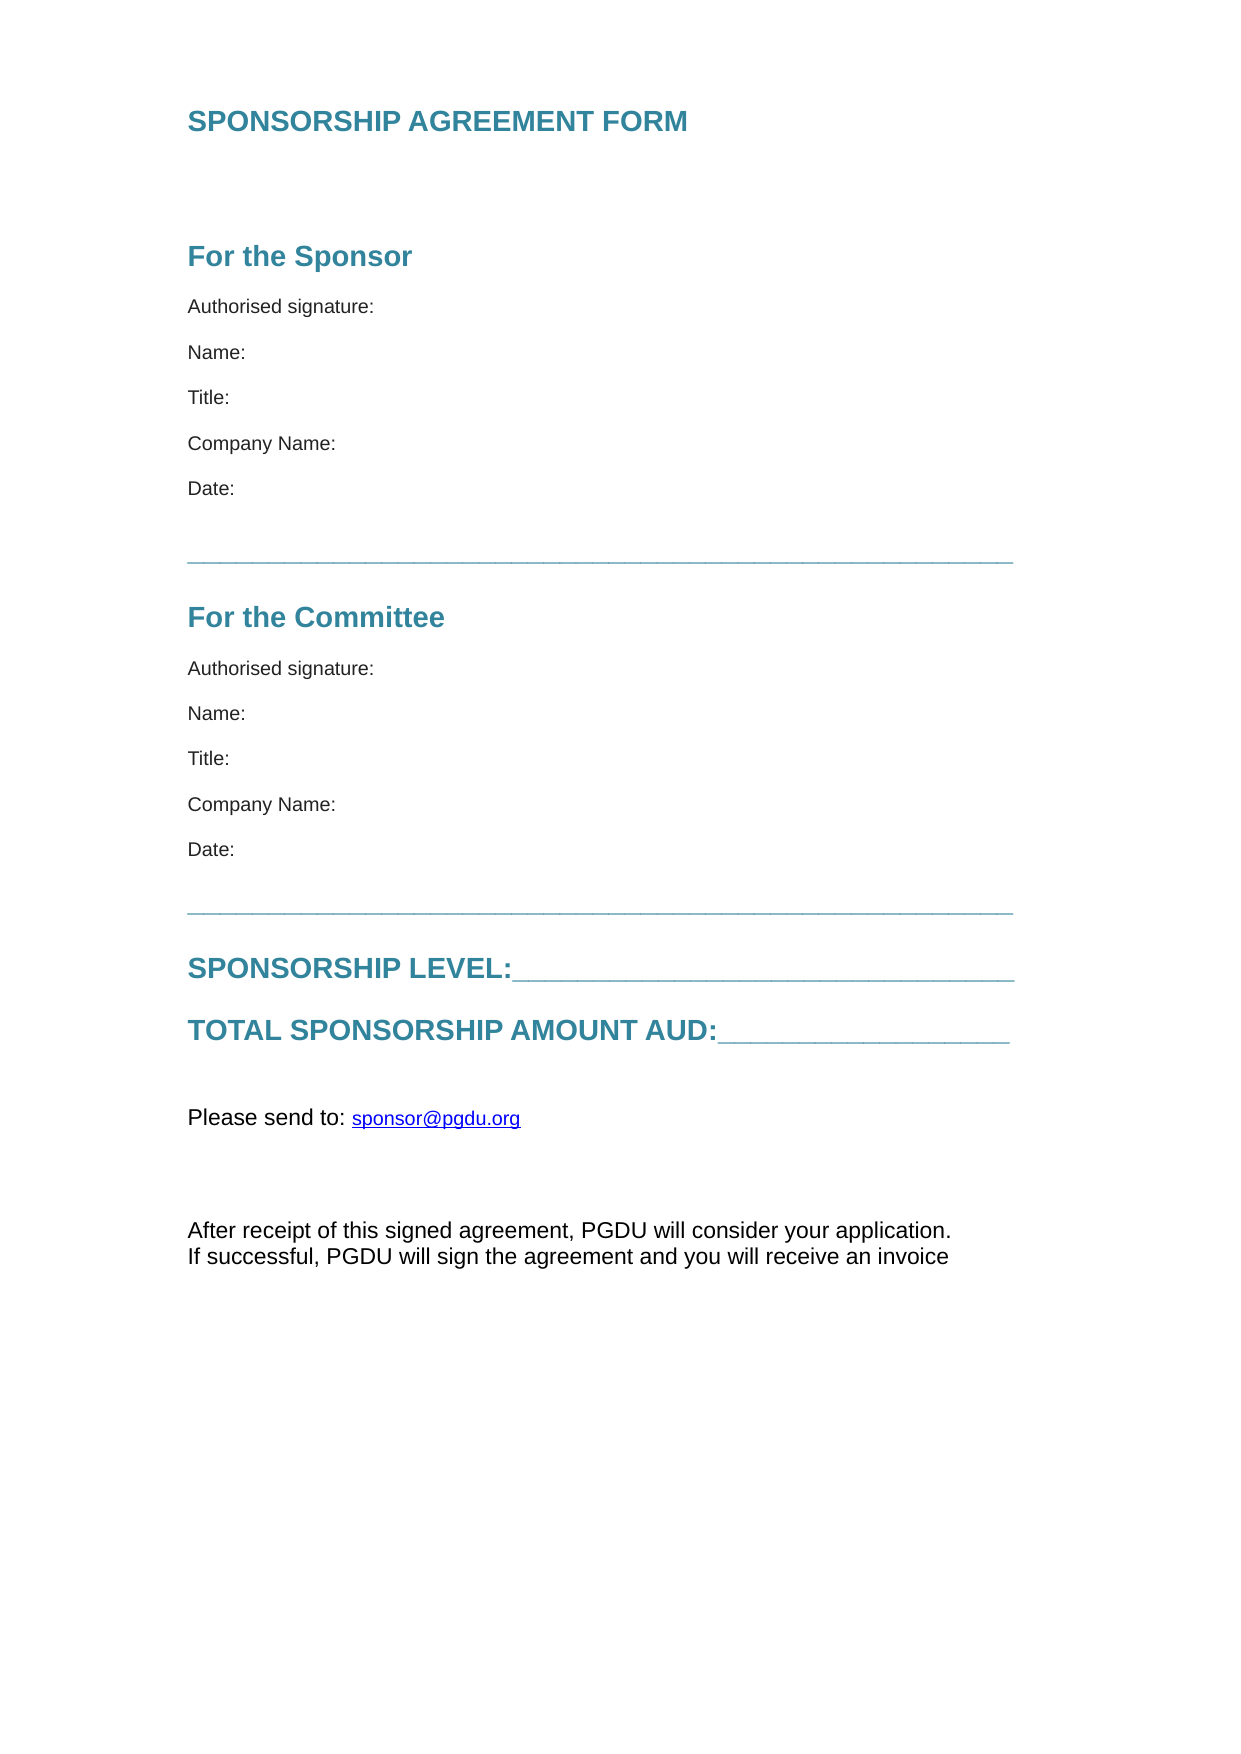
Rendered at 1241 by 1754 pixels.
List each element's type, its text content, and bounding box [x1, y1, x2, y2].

text Company Name: [187, 431, 1053, 454]
text SPONSORSHIP LEVEL:_______________________________ [187, 951, 1053, 984]
text Title: [187, 386, 1053, 409]
text Date: [187, 838, 1053, 861]
text Title: [187, 747, 1053, 770]
text Name: [187, 341, 1053, 363]
text After receipt of this signed agreement, PGDU will consider your application. [187, 1217, 1053, 1243]
text Please send to: sponsor@pgdu.org [187, 1104, 1053, 1130]
text Authorised signature: [187, 295, 1053, 318]
text ___________________________________________________ [187, 533, 1053, 567]
text SPONSORSHIP AGREEMENT FORM [187, 104, 1053, 137]
text Date: [187, 477, 1053, 499]
text Company Name: [187, 793, 1053, 815]
text If successful, PGDU will sign the agreement and you will receive an invoice [187, 1243, 1053, 1269]
text For the Sponsor [187, 239, 1053, 272]
text Name: [187, 702, 1053, 724]
text Authorised signature: [187, 656, 1053, 679]
text TOTAL SPONSORSHIP AMOUNT AUD:­­­­­­­­­­__________________ [187, 1013, 1053, 1046]
text ___________________________________________________ [187, 883, 1053, 917]
text For the Committee [187, 600, 1053, 634]
